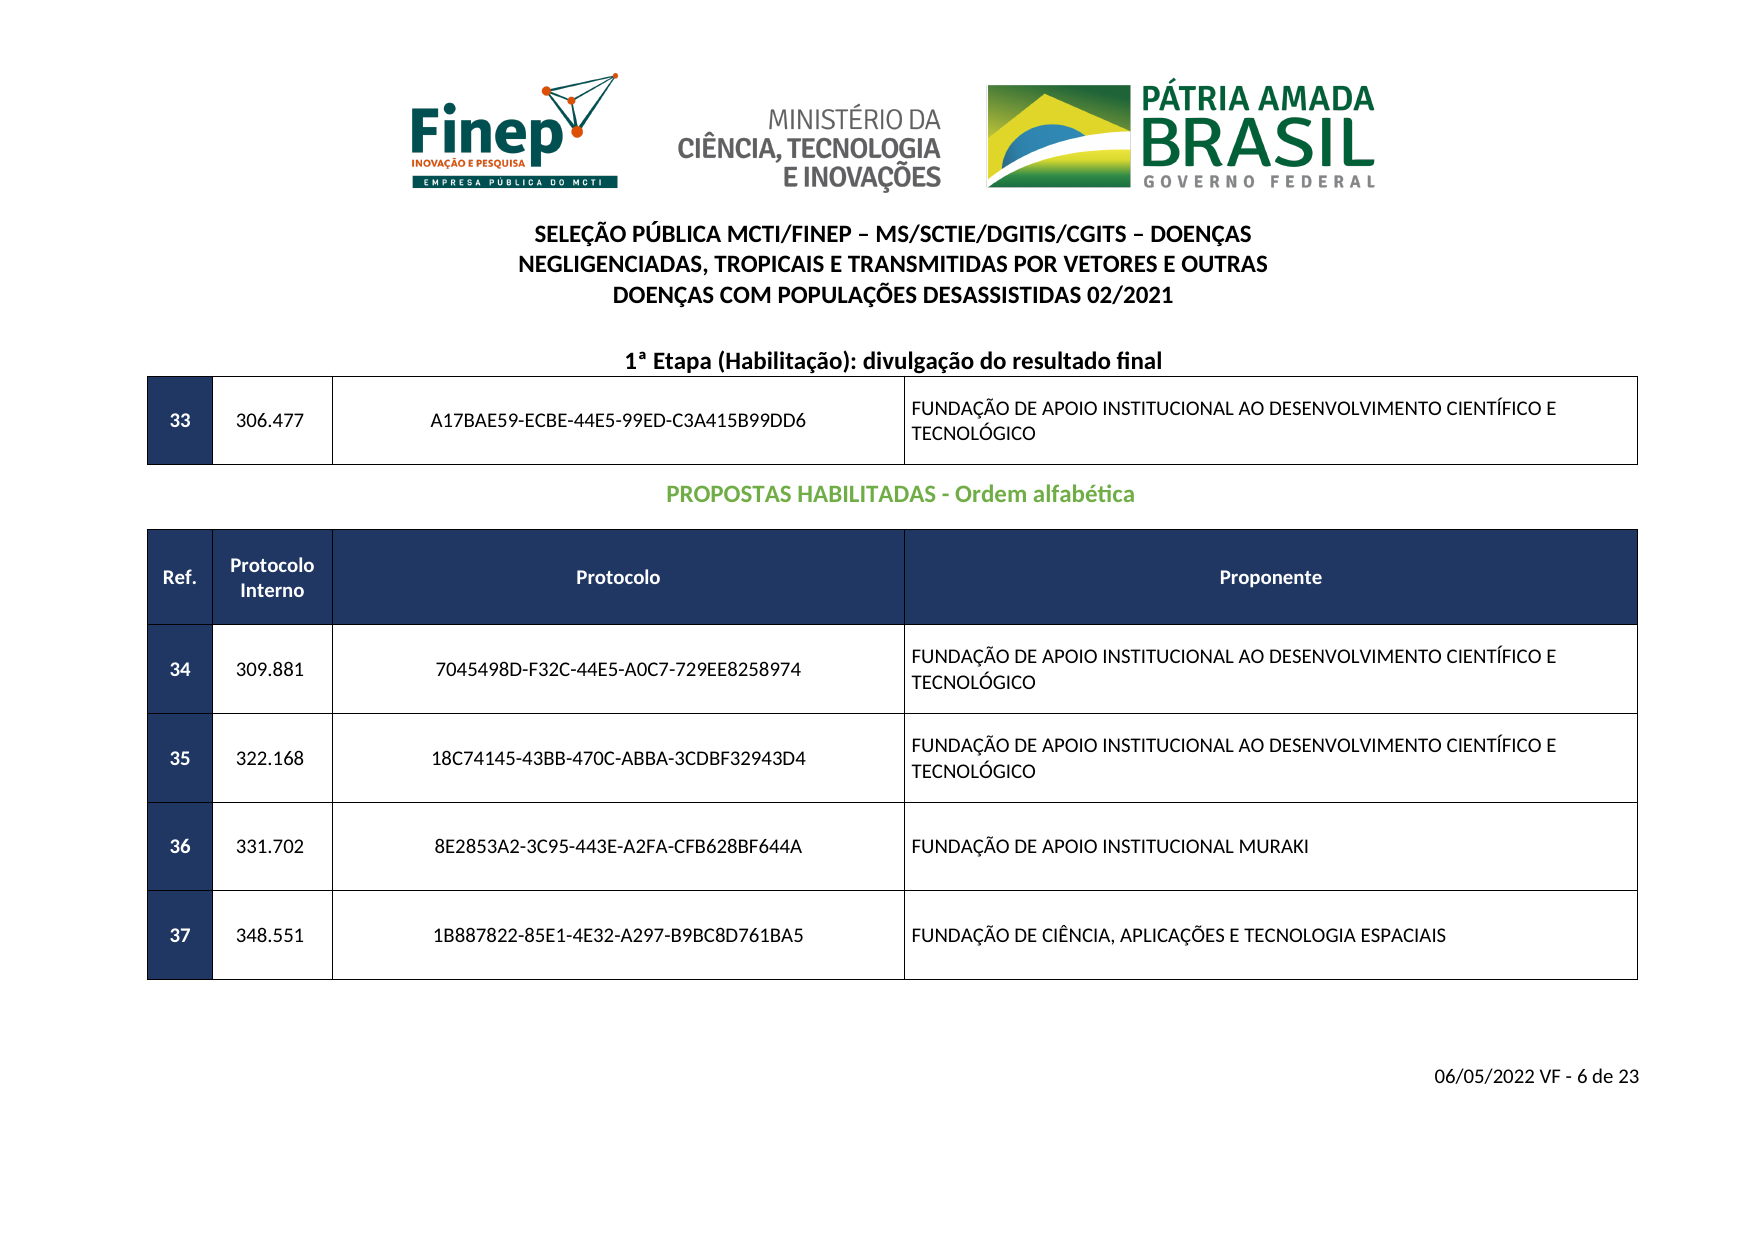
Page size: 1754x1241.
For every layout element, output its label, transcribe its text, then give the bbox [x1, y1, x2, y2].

table_cell FUNDAÇÃO DE APOIO INSTITUCIONAL AO DESENVOLVIMENTO CIENTÍFICO E TECNOLÓGICO [905, 377, 1637, 464]
table_cell 331.702 [213, 803, 332, 890]
table_cell [1638, 624, 1754, 713]
table_cell FUNDAÇÃO DE CIÊNCIA, APLICAÇÕES E TECNOLOGIA ESPACIAIS [905, 891, 1637, 979]
table_cell 36 [148, 803, 212, 890]
table_cell 33 [148, 377, 212, 464]
table_cell 35 [148, 714, 212, 802]
table_cell Protocolo [333, 530, 904, 624]
table_cell 7045498D-F32C-44E5-A0C7-729EE8258974 [333, 625, 904, 713]
table_cell [1638, 529, 1754, 624]
table_cell [1638, 713, 1754, 802]
table_cell 348.551 [213, 891, 332, 979]
table_cell [1638, 890, 1754, 979]
table_cell Proponente [905, 530, 1637, 624]
table_cell 37 [148, 891, 212, 979]
table_cell 322.168 [213, 714, 332, 802]
table_cell 1B887822-85E1-4E32-A297-B9BC8D761BA5 [333, 891, 904, 979]
table_cell 18C74145-43BB-470C-ABBA-3CDBF32943D4 [333, 714, 904, 802]
table_cell 34 [148, 625, 212, 713]
table_cell 306.477 [213, 377, 332, 464]
table_cell [1638, 802, 1754, 890]
table_cell Protocolo Interno [213, 530, 332, 624]
table_cell A17BAE59-ECBE-44E5-99ED-C3A415B99DD6 [333, 377, 904, 464]
table_cell FUNDAÇÃO DE APOIO INSTITUCIONAL AO DESENVOLVIMENTO CIENTÍFICO E TECNOLÓGICO [905, 714, 1637, 802]
table_cell 8E2853A2-3C95-443E-A2FA-CFB628BF644A [333, 803, 904, 890]
table_cell PROPOSTAS HABILITADAS - Ordem alfabética [179, 464, 1754, 529]
table_cell FUNDAÇÃO DE APOIO INSTITUCIONAL MURAKI [905, 803, 1637, 890]
table_cell FUNDAÇÃO DE APOIO INSTITUCIONAL AO DESENVOLVIMENTO CIENTÍFICO E TECNOLÓGICO [905, 625, 1637, 713]
table_cell [148, 465, 179, 529]
table_cell 309.881 [213, 625, 332, 713]
table_cell Ref. [148, 530, 212, 624]
table_cell [1638, 376, 1754, 464]
